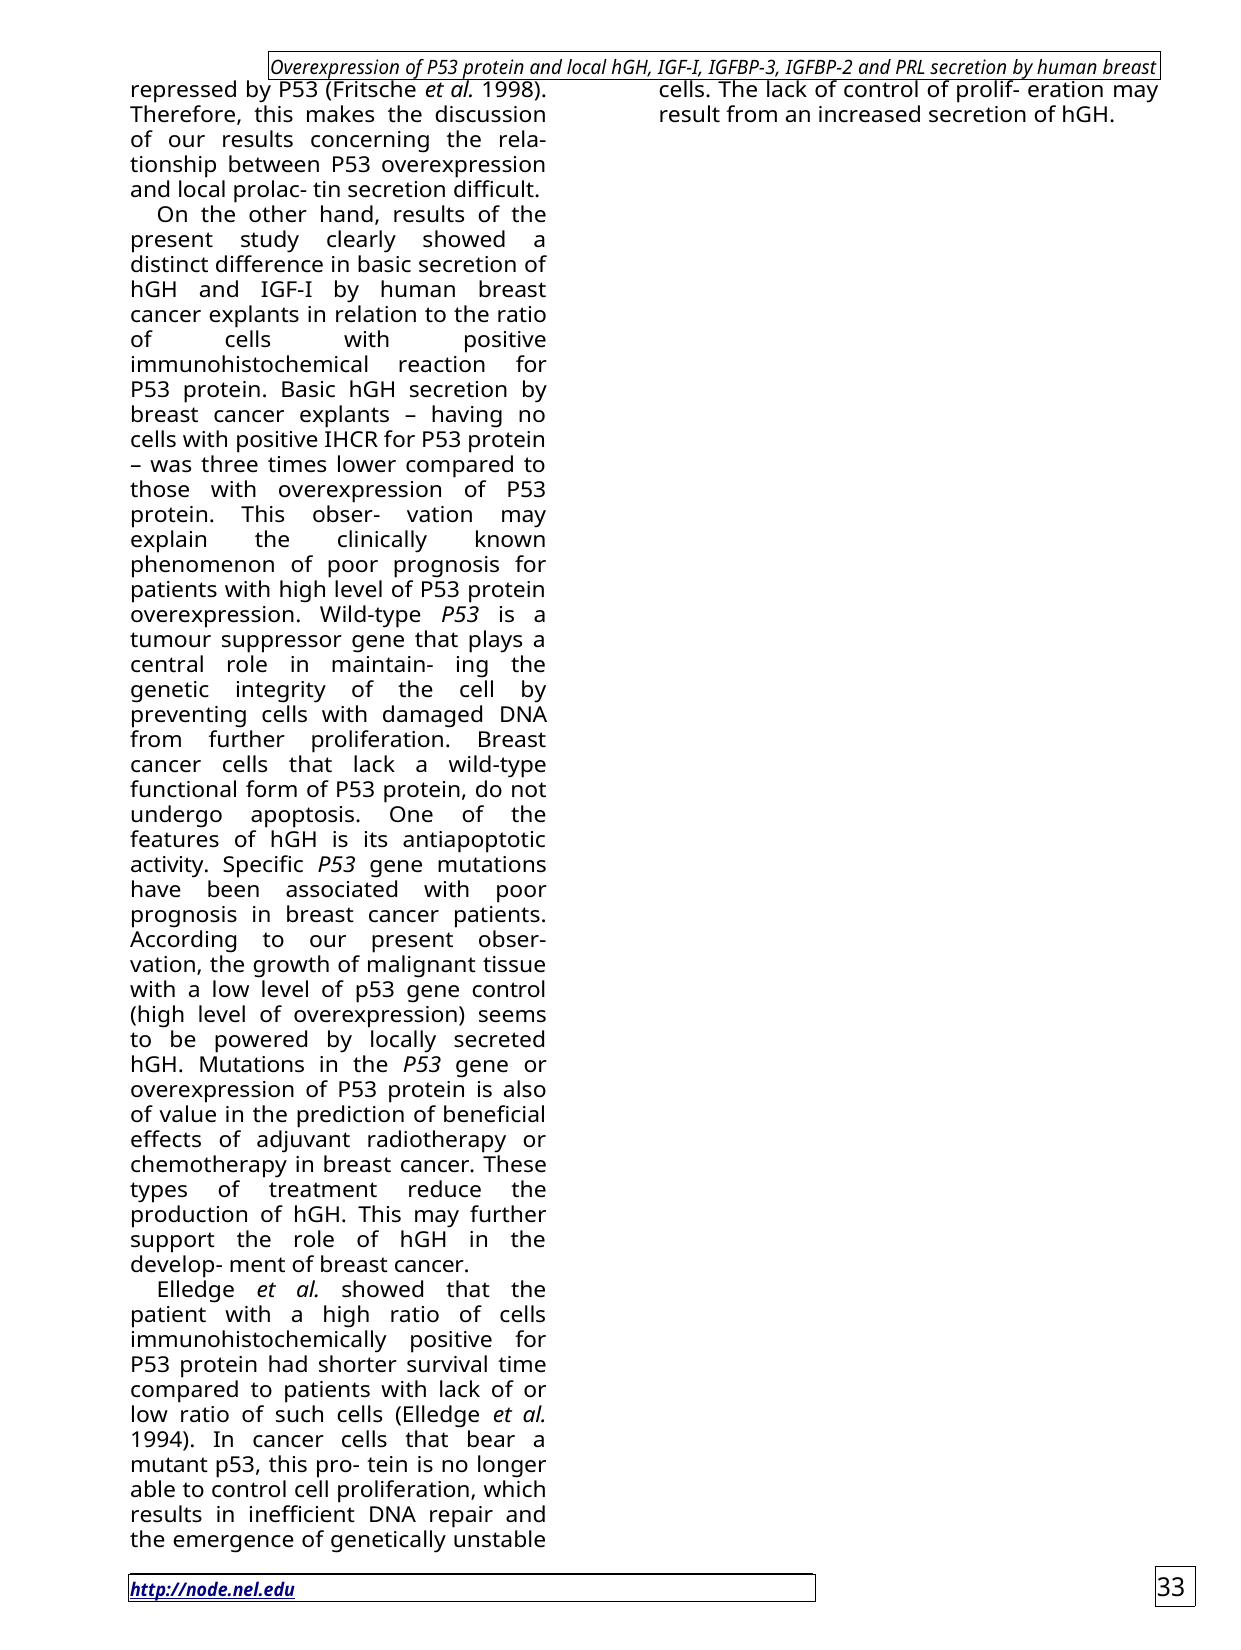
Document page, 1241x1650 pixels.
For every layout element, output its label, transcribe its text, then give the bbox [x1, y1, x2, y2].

text Elledge et al. showed that the patient with a high ratio of cells immunohistochemically positive for P53 protein had shorter survival time compared to patients with lack of or low ratio of such cells (Elledge et al. 1994). In cancer cells that bear a mutant p53, this pro- tein is no longer able to control cell proliferation, which results in inefficient DNA repair and the emergence of genetically unstable [130, 1277, 547, 1552]
text cells. The lack of control of prolif- eration may result from an increased secretion of hGH. [658, 77, 1158, 127]
text repressed by P53 (Fritsche et al. 1998). Therefore, this makes the discussion of our results concerning the rela- tionship between P53 overexpression and local prolac- tin secretion difficult. [130, 77, 547, 202]
text On the other hand, results of the present study clearly showed a distinct difference in basic secretion of hGH and IGF-I by human breast cancer explants in relation to the ratio of cells with positive immunohistochemical reaction for P53 protein. Basic hGH secretion by breast cancer explants – having no cells with positive IHCR for P53 protein – was three times lower compared to those with overexpression of P53 protein. This obser- vation may explain the clinically known phenomenon of poor prognosis for patients with high level of P53 protein overexpression. Wild-type P53 is a tumour suppressor gene that plays a central role in maintain- ing the genetic integrity of the cell by preventing cells with damaged DNA from further proliferation. Breast cancer cells that lack a wild-type functional form of P53 protein, do not undergo apoptosis. One of the features of hGH is its antiapoptotic activity. Specific P53 gene mutations have been associated with poor prognosis in breast cancer patients. According to our present obser- vation, the growth of malignant tissue with a low level of p53 gene control (high level of overexpression) seems to be powered by locally secreted hGH. Mutations in the P53 gene or overexpression of P53 protein is also of value in the prediction of beneficial effects of adjuvant radiotherapy or chemotherapy in breast cancer. These types of treatment reduce the production of hGH. This may further support the role of hGH in the develop- ment of breast cancer. [130, 202, 547, 1277]
